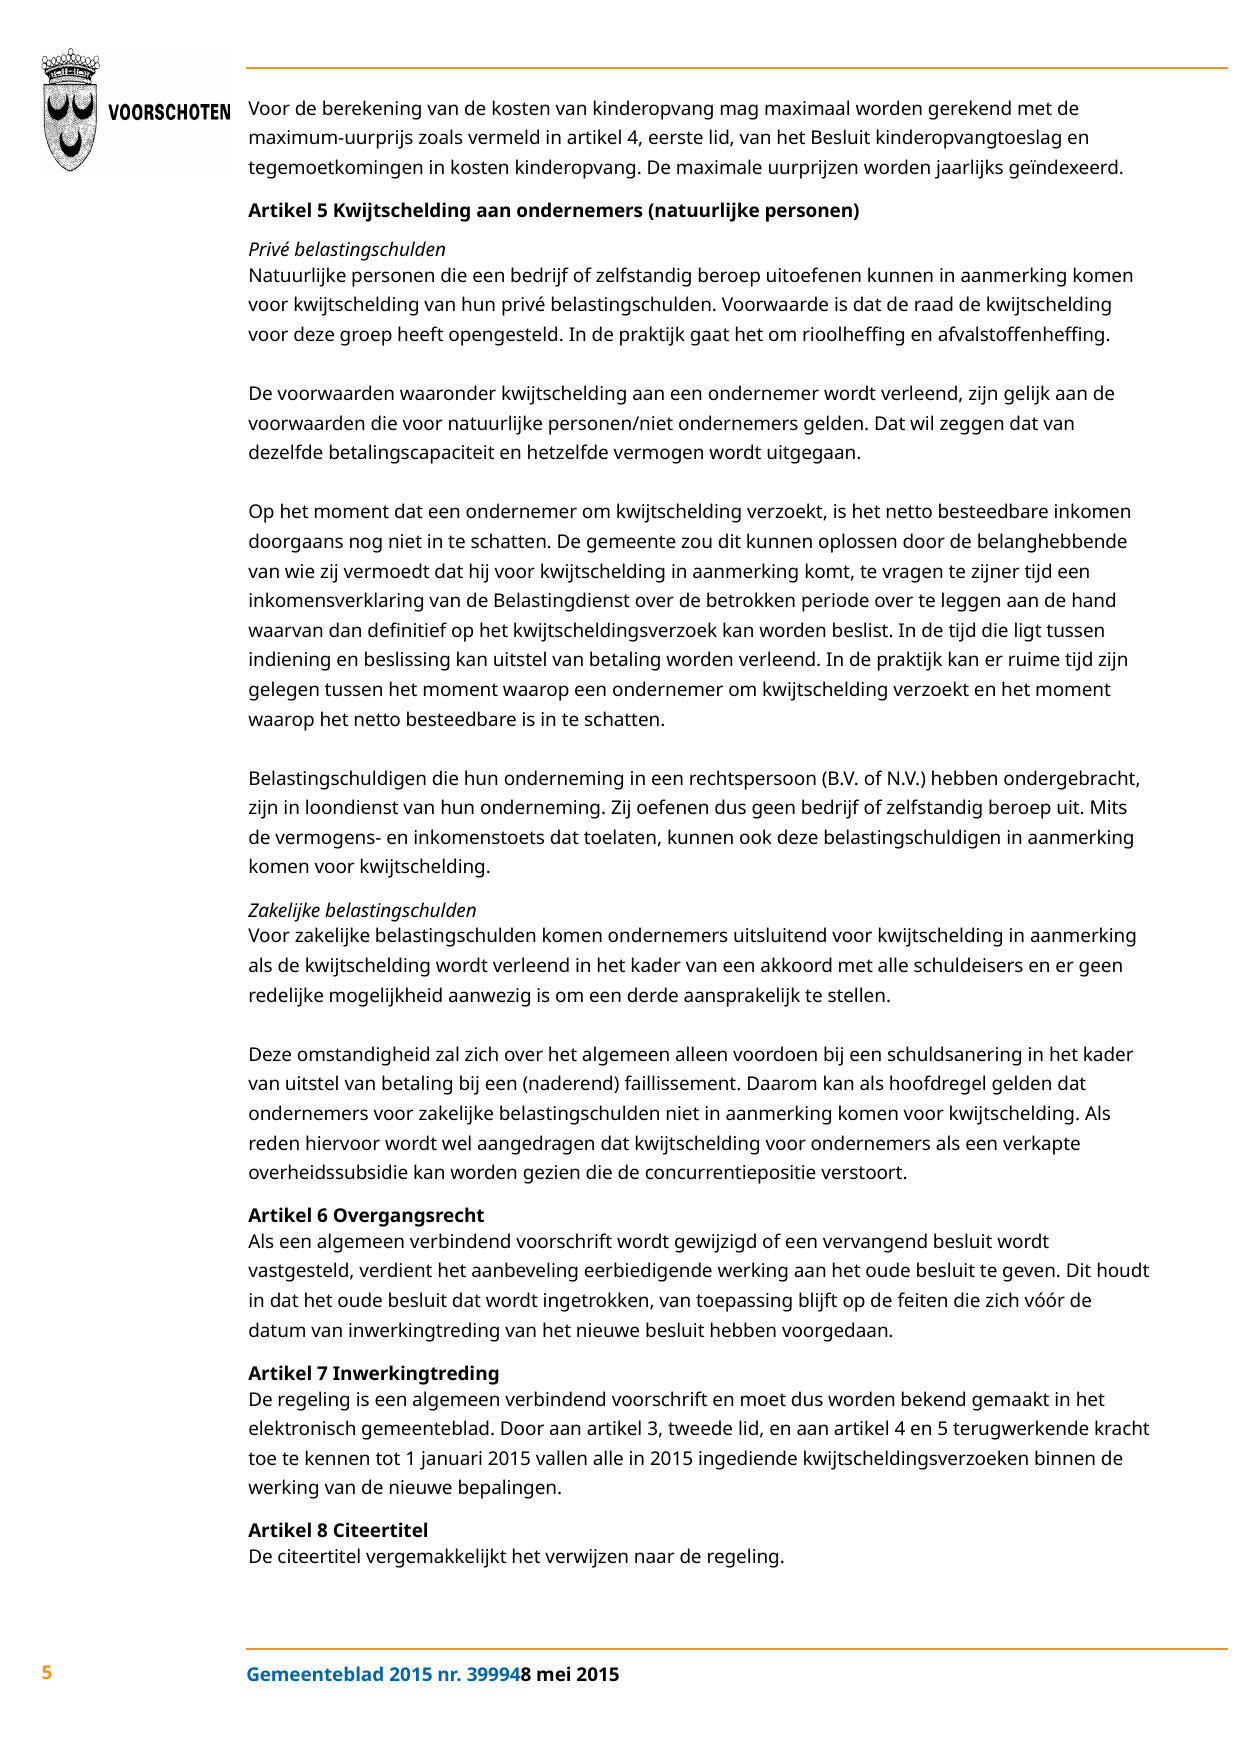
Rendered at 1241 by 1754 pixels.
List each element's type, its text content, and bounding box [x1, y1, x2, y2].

text Deze omstandigheid zal zich over het algemeen alleen voordoen bij een schuldsanering in het kader van uitstel van betaling bij een (naderend) faillissement. Daarom kan als hoofdregel gelden dat ondernemers voor zakelijke belastingschulden niet in aanmerking komen voor kwijtschelding. Als reden hiervoor wordt wel aangedragen dat kwijtschelding voor ondernemers als een verkapte overheidssubsidie kan worden gezien die de concurrentiepositie verstoort. [248, 1041, 1152, 1185]
text Belastingschuldigen die hun onderneming in een rechtspersoon (B.V. of N.V.) hebben ondergebracht, zijn in loondienst van hun onderneming. Zij oefenen dus geen bedrijf of zelfstandig beroep uit. Mits de vermogens- en inkomenstoets dat toelaten, kunnen ook deze belastingschuldigen in aanmerking komen voor kwijtschelding. [248, 765, 1152, 879]
text Artikel 8 Citeertitel [248, 1518, 1152, 1543]
text Voor de berekening van de kosten van kinderopvang mag maximaal worden gerekend met de maximum-uurprijs zoals vermeld in artikel 4, eerste lid, van het Besluit kinderopvangtoeslag en tegemoetkomingen in kosten kinderopvang. De maximale uurprijzen worden jaarlijks geïndexeerd. [248, 95, 1152, 180]
text Voor zakelijke belastingschulden komen ondernemers uitsluitend voor kwijtschelding in aanmerking als de kwijtschelding wordt verleend in het kader van een akkoord met alle schuldeisers en er geen redelijke mogelijkheid aanwezig is om een derde aansprakelijk te stellen. [248, 923, 1152, 1007]
text Artikel 6 Overgangsrecht [248, 1202, 1152, 1228]
text De voorwaarden waaronder kwijtschelding aan een ondernemer wordt verleend, zijn gelijk aan de voorwaarden die voor natuurlijke personen/niet ondernemers gelden. Dat wil zeggen dat van dezelfde betalingscapaciteit en hetzelfde vermogen wordt uitgegaan. [248, 380, 1152, 465]
text Natuurlijke personen die een bedrijf of zelfstandig beroep uitoefenen kunnen in aanmerking komen voor kwijtschelding van hun privé belastingschulden. Voorwaarde is dat de raad de kwijtschelding voor deze groep heeft opengesteld. In de praktijk gaat het om rioolheffing en afvalstoffenheffing. [248, 262, 1152, 347]
picture [41, 47, 231, 172]
text De citeertitel vergemakkelijkt het verwijzen naar de regeling. [248, 1543, 1152, 1569]
text Artikel 5 Kwijtschelding aan ondernemers (natuurlijke personen) [248, 197, 1152, 223]
text Op het moment dat een ondernemer om kwijtschelding verzoekt, is het netto besteedbare inkomen doorgaans nog niet in te schatten. De gemeente zou dit kunnen oplossen door de belanghebbende van wie zij vermoedt dat hij voor kwijtschelding in aanmerking komt, te vragen te zijner tijd een inkomensverklaring van de Belastingdienst over de betrokken periode over te leggen aan de hand waarvan dan definitief op het kwijtscheldingsverzoek kan worden beslist. In de tijd die ligt tussen indiening en beslissing kan uitstel van betaling worden verleend. In de praktijk kan er ruime tijd zijn gelegen tussen het moment waarop een ondernemer om kwijtschelding verzoekt en het moment waarop het netto besteedbare is in te schatten. [248, 499, 1152, 732]
text De regeling is een algemeen verbindend voorschrift en moet dus worden bekend gemaakt in het elektronisch gemeenteblad. Door aan artikel 3, tweede lid, en aan artikel 4 en 5 terugwerkende kracht toe te kennen tot 1 januari 2015 vallen alle in 2015 ingediende kwijtscheldingsverzoeken binnen de werking van de nieuwe bepalingen. [248, 1386, 1152, 1500]
text Zakelijke belastingschulden [248, 897, 1152, 923]
text Artikel 7 Inwerkingtreding [248, 1360, 1152, 1386]
text Als een algemeen verbindend voorschrift wordt gewijzigd of een vervangend besluit wordt vastgesteld, verdient het aanbeveling eerbiedigende werking aan het oude besluit te geven. Dit houdt in dat het oude besluit dat wordt ingetrokken, van toepassing blijft op de feiten die zich vóór de datum van inwerkingtreding van het nieuwe besluit hebben voorgedaan. [248, 1228, 1152, 1343]
text Privé belastingschulden [248, 236, 1152, 262]
